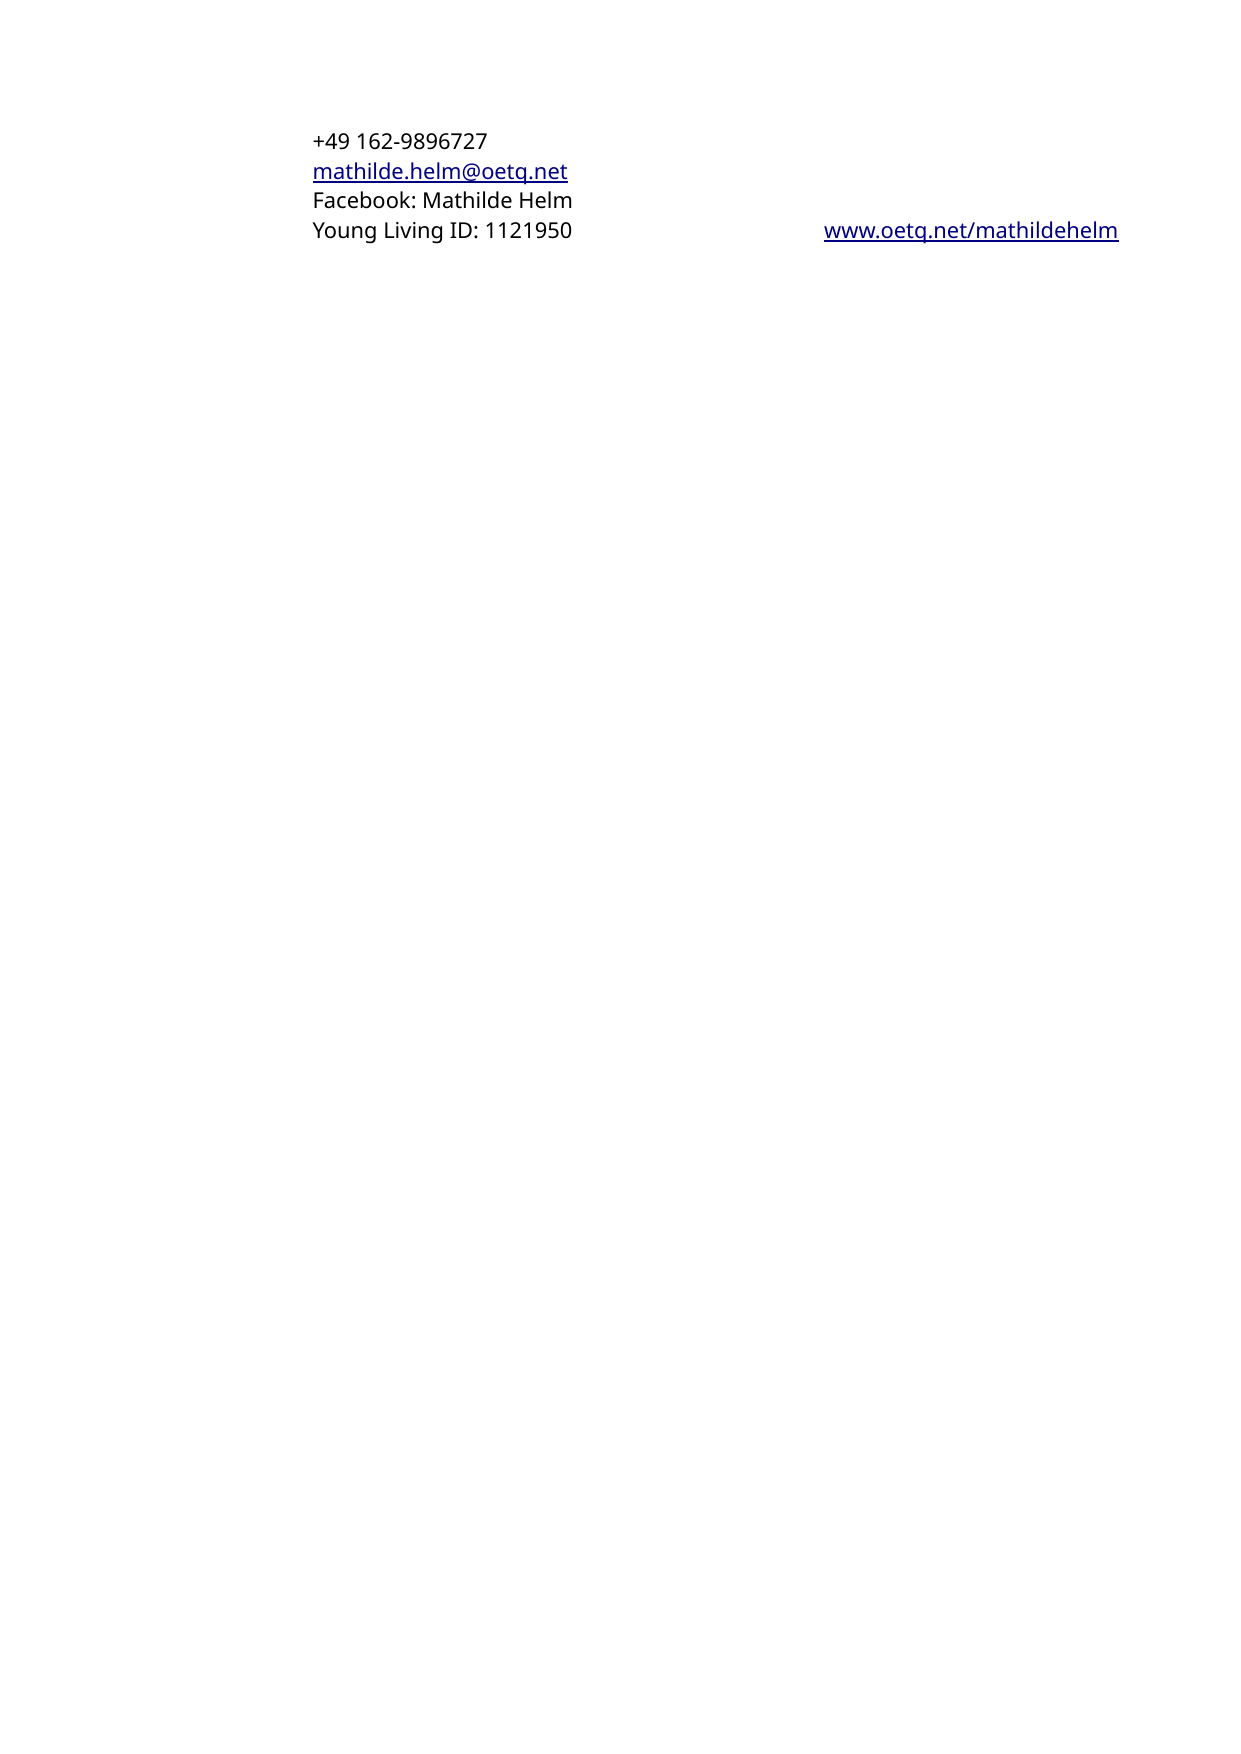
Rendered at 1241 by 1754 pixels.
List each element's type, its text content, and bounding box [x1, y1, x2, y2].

text Facebook: Mathilde Helm Young Living ID: 1121950 www.oetq.net/mathildehelm [312, 185, 1122, 245]
text +49 162-9896727 [312, 126, 1122, 156]
text mathilde.helm@oetq.net [312, 156, 1122, 185]
